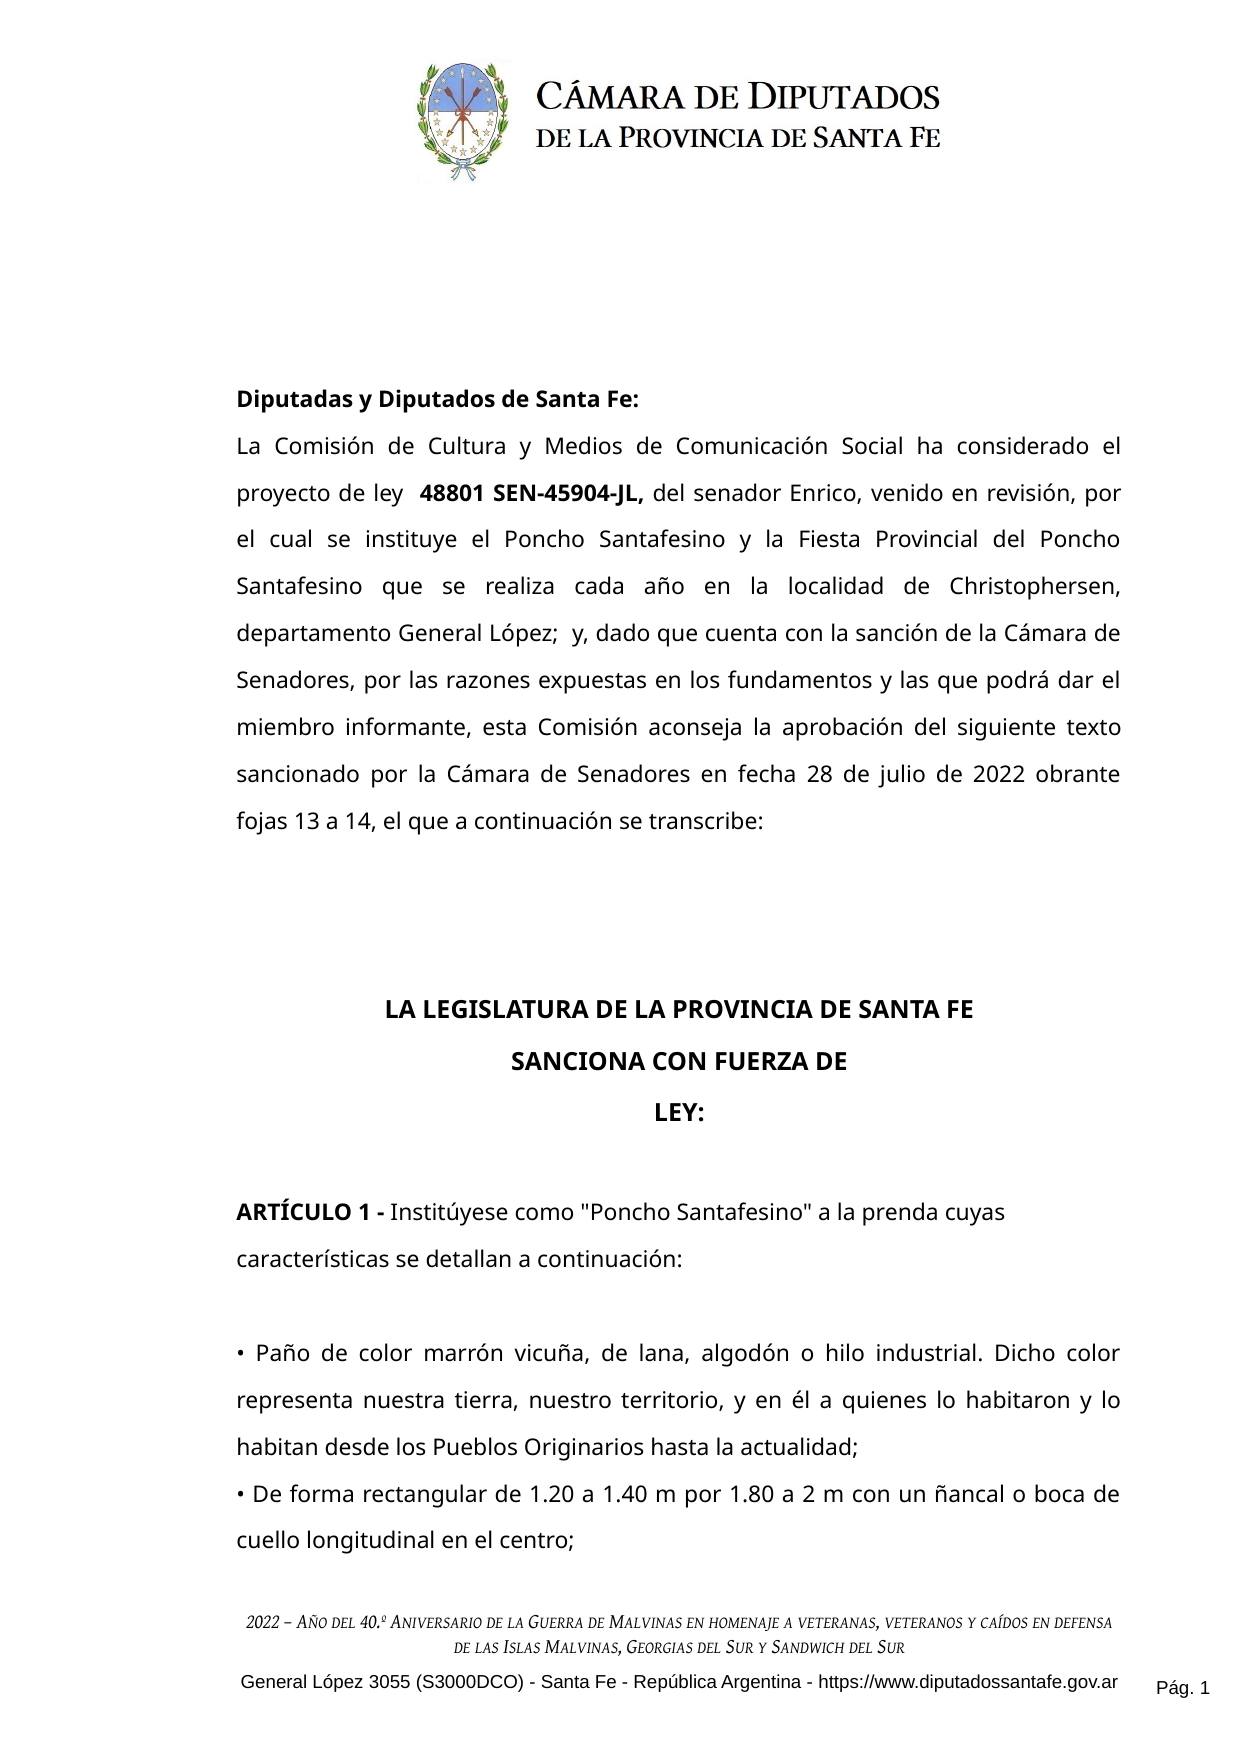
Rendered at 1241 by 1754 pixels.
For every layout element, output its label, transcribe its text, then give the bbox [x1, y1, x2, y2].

text ARTÍCULO 1 - Institúyese como "Poncho Santafesino" a la prenda cuyas [236, 1196, 1122, 1228]
text características se detallan a continuación: [236, 1243, 1122, 1274]
text La Comisión de Cultura y Medios de Comunicación Social ha considerado el proyecto de ley 48801 SEN-45904-JL, del senador Enrico, venido en revisión, por el cual se instituye el Poncho Santafesino y la Fiesta Provincial del Poncho Santafesino que se realiza cada año en la localidad de Christophersen, departamento General López; y, dado que cuenta con la sanción de la Cámara de Senadores, por las razones expuestas en los fundamentos y las que podrá dar el miembro informante, esta Comisión aconseja la aprobación del siguiente texto sancionado por la Cámara de Senadores en fecha 28 de julio de 2022 obrante fojas 13 a 14, el que a continuación se transcribe: [236, 430, 1122, 836]
text SANCIONA CON FUERZA DE [236, 1043, 1122, 1077]
text LA LEGISLATURA DE LA PROVINCIA DE SANTA FE [236, 992, 1122, 1026]
picture [413, 59, 945, 183]
text Diputadas y Diputados de Santa Fe: [236, 383, 1122, 414]
text • De forma rectangular de 1.20 a 1.40 m por 1.80 a 2 m con un ñancal o boca de cuello longitudinal en el centro; [236, 1478, 1122, 1556]
text • Paño de color marrón vicuña, de lana, algodón o hilo industrial. Dicho color representa nuestra tierra, nuestro territorio, y en él a quienes lo habitaron y lo habitan desde los Pueblos Originarios hasta la actualidad; [236, 1337, 1122, 1462]
text LEY: [236, 1094, 1122, 1128]
